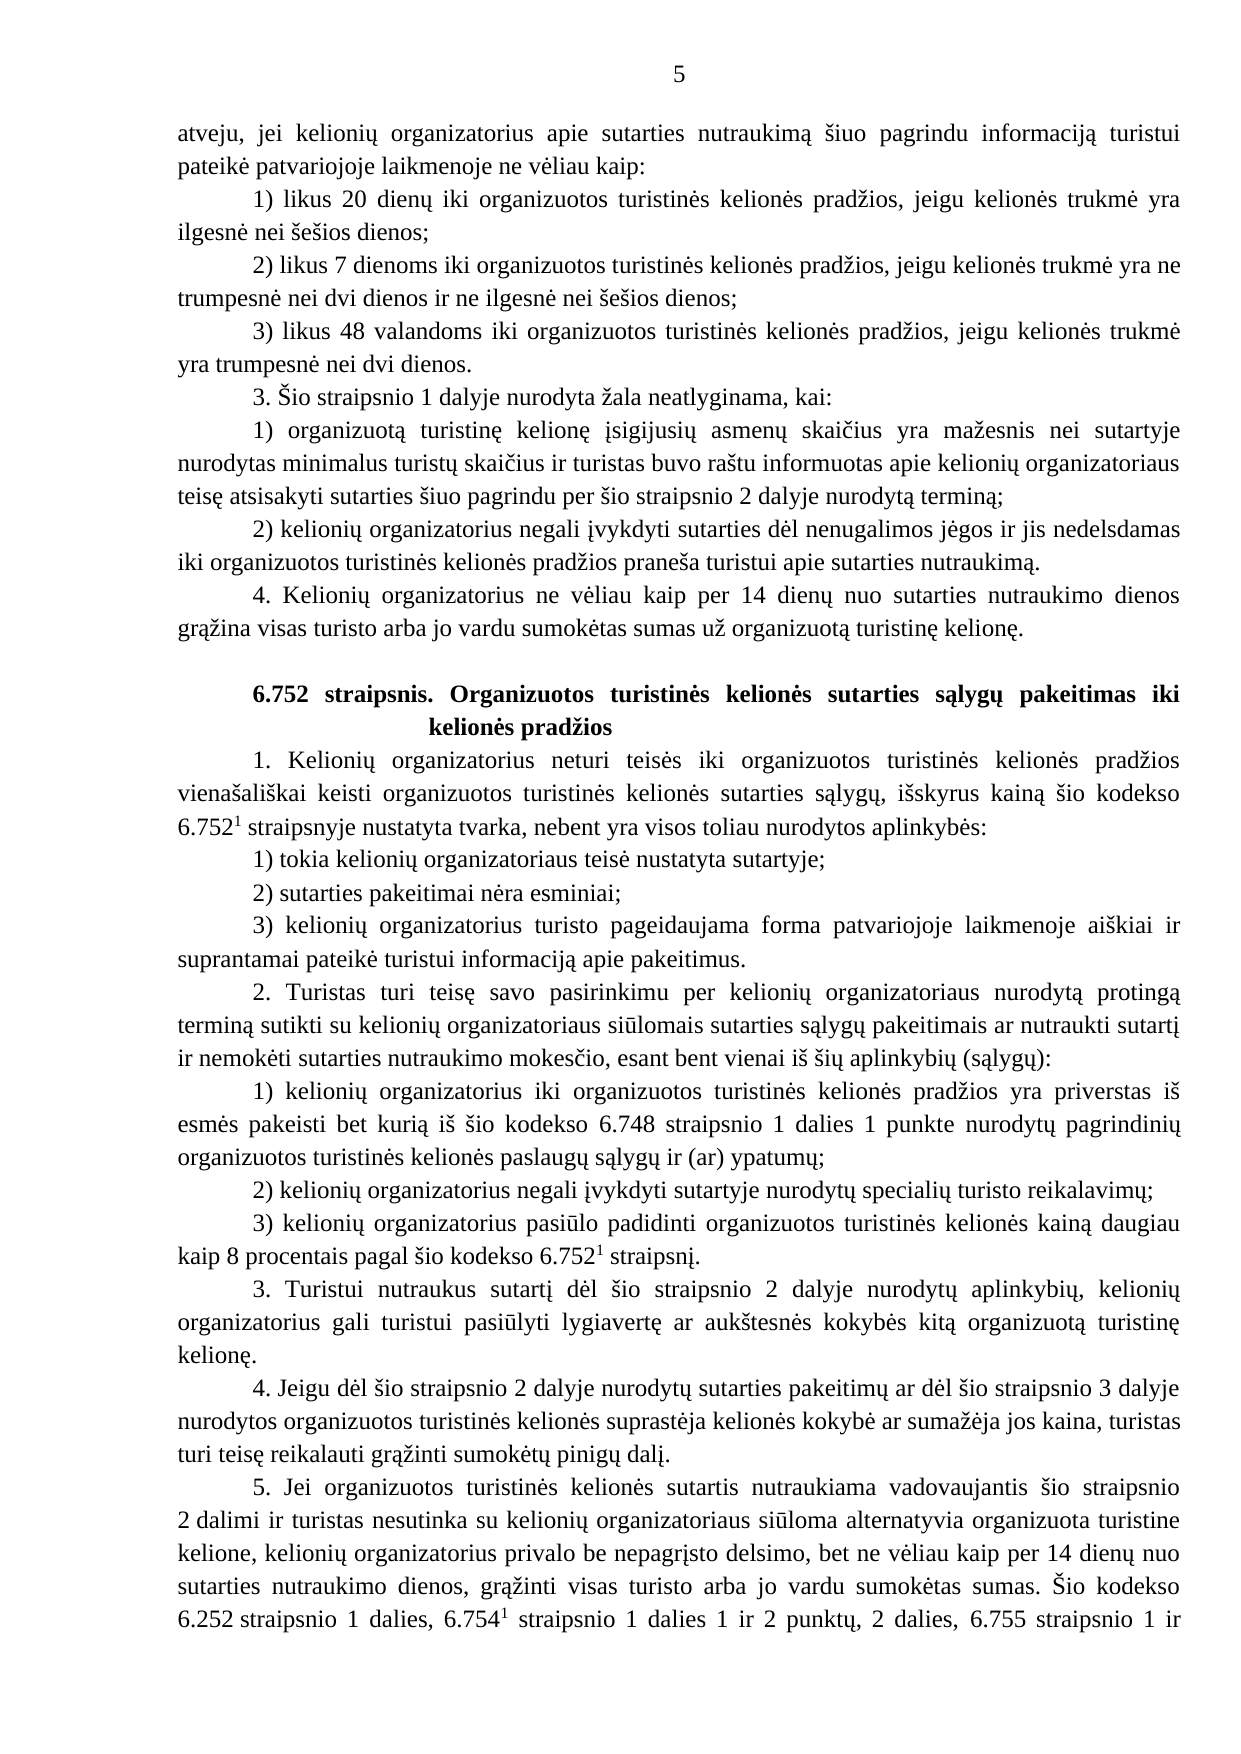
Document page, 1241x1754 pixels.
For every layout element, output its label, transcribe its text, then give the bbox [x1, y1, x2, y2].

text 2) kelionių organizatorius negali įvykdyti sutartyje nurodytų specialių turisto reikalavimų; [177, 1175, 1181, 1203]
text 1. Kelionių organizatorius neturi teisės iki organizuotos turistinės kelionės pradžios vienašališkai keisti organizuotos turistinės kelionės sutarties sąlygų, išskyrus kainą šio kodekso 6.7521 straipsnyje nustatyta tvarka, nebent yra visos toliau nurodytos aplinkybės: [177, 746, 1181, 840]
text 1) kelionių organizatorius iki organizuotos turistinės kelionės pradžios yra priverstas iš esmės pakeisti bet kurią iš šio kodekso 6.748 straipsnio 1 dalies 1 punkte nurodytų pagrindinių organizuotos turistinės kelionės paslaugų sąlygų ir (ar) ypatumų; [177, 1076, 1181, 1171]
text 1) tokia kelionių organizatoriaus teisė nustatyta sutartyje; [177, 844, 1181, 873]
text 2) kelionių organizatorius negali įvykdyti sutarties dėl nenugalimos jėgos ir jis nedelsdamas iki organizuotos turistinės kelionės pradžios praneša turistui apie sutarties nutraukimą. [177, 514, 1181, 576]
text 1) likus 20 dienų iki organizuotos turistinės kelionės pradžios, jeigu kelionės trukmė yra ilgesnė nei šešios dienos; [177, 184, 1181, 246]
text 1) organizuotą turistinę kelionę įsigijusių asmenų skaičius yra mažesnis nei sutartyje nurodytas minimalus turistų skaičius ir turistas buvo raštu informuotas apie kelionių organizatoriaus teisę atsisakyti sutarties šiuo pagrindu per šio straipsnio 2 dalyje nurodytą terminą; [177, 415, 1181, 510]
text 3) kelionių organizatorius pasiūlo padidinti organizuotos turistinės kelionės kainą daugiau kaip 8 procentais pagal šio kodekso 6.7521 straipsnį. [177, 1208, 1181, 1269]
text atveju, jei kelionių organizatorius apie sutarties nutraukimą šiuo pagrindu informaciją turistui pateikė patvariojoje laikmenoje ne vėliau kaip: [177, 118, 1181, 180]
text 2. Turistas turi teisę savo pasirinkimu per kelionių organizatoriaus nurodytą protingą terminą sutikti su kelionių organizatoriaus siūlomais sutarties sąlygų pakeitimais ar nutraukti sutartį ir nemokėti sutarties nutraukimo mokesčio, esant bent vienai iš šių aplinkybių (sąlygų): [177, 977, 1181, 1071]
text 5. Jei organizuotos turistinės kelionės sutartis nutraukiama vadovaujantis šio straipsnio 2 dalimi ir turistas nesutinka su kelionių organizatoriaus siūloma alternatyvia organizuota turistine kelione, kelionių organizatorius privalo be nepagrįsto delsimo, bet ne vėliau kaip per 14 dienų nuo sutarties nutraukimo dienos, grąžinti visas turisto arba jo vardu sumokėtas sumas. Šio kodekso 6.252 straipsnio 1 dalies, 6.7541 straipsnio 1 dalies 1 ir 2 punktų, 2 dalies, 6.755 straipsnio 1 ir [177, 1472, 1181, 1633]
text 3) likus 48 valandoms iki organizuotos turistinės kelionės pradžios, jeigu kelionės trukmė yra trumpesnė nei dvi dienos. [177, 316, 1181, 378]
text 3) kelionių organizatorius turisto pageidaujama forma patvariojoje laikmenoje aiškiai ir suprantamai pateikė turistui informaciją apie pakeitimus. [177, 911, 1181, 972]
text 2) sutarties pakeitimai nėra esminiai; [177, 878, 1181, 906]
text 3. Turistui nutraukus sutartį dėl šio straipsnio 2 dalyje nurodytų aplinkybių, kelionių organizatorius gali turistui pasiūlyti lygiavertę ar aukštesnės kokybės kitą organizuotą turistinę kelionę. [177, 1274, 1181, 1369]
text 2) likus 7 dienoms iki organizuotos turistinės kelionės pradžios, jeigu kelionės trukmė yra ne trumpesnė nei dvi dienos ir ne ilgesnė nei šešios dienos; [177, 250, 1181, 312]
text 4. Jeigu dėl šio straipsnio 2 dalyje nurodytų sutarties pakeitimų ar dėl šio straipsnio 3 dalyje nurodytos organizuotos turistinės kelionės suprastėja kelionės kokybė ar sumažėja jos kaina, turistas turi teisę reikalauti grąžinti sumokėtų pinigų dalį. [177, 1373, 1181, 1468]
text 6.752 straipsnis. Organizuotos turistinės kelionės sutarties sąlygų pakeitimas iki kelionės pradžios [252, 679, 1181, 741]
text 3. Šio straipsnio 1 dalyje nurodyta žala neatlyginama, kai: [177, 382, 1181, 411]
text 4. Kelionių organizatorius ne vėliau kaip per 14 dienų nuo sutarties nutraukimo dienos grąžina visas turisto arba jo vardu sumokėtas sumas už organizuotą turistinę kelionę. [177, 580, 1181, 642]
